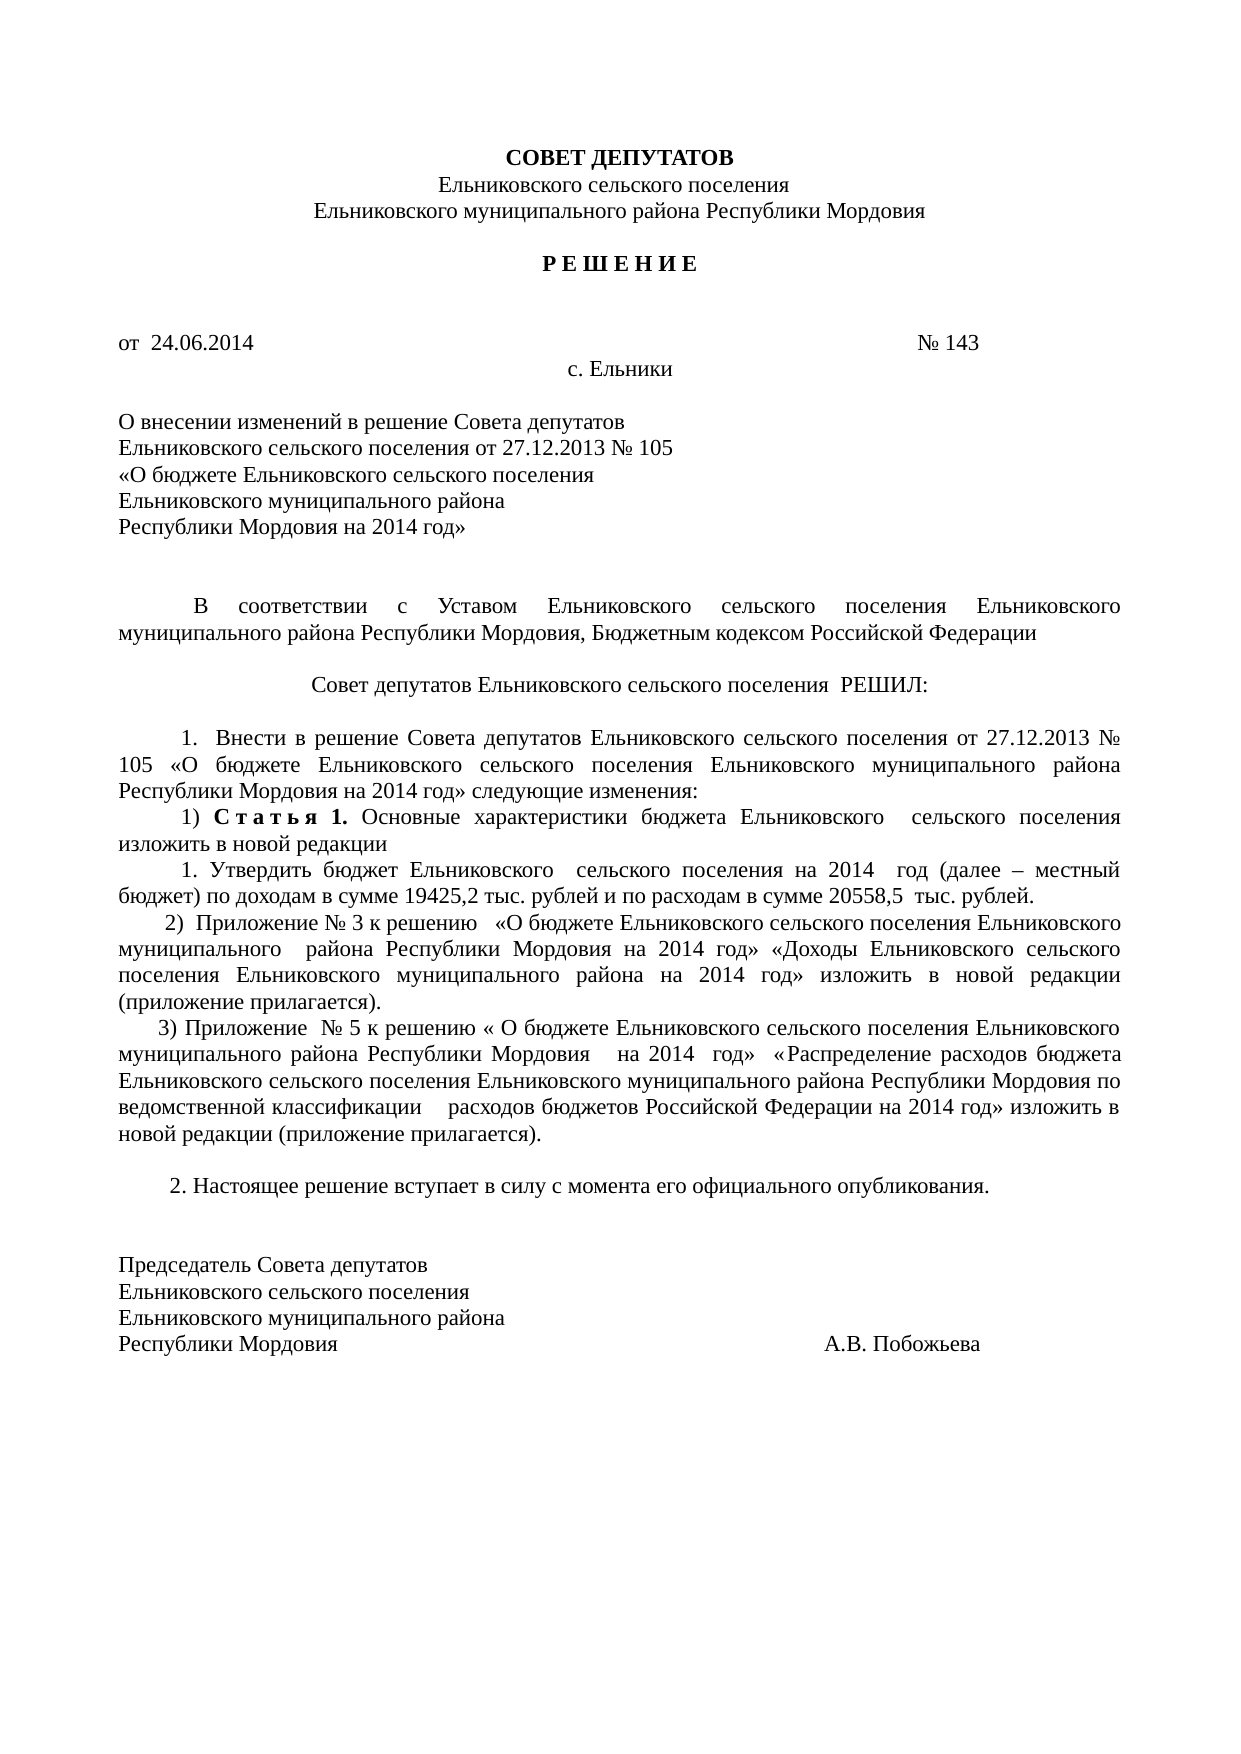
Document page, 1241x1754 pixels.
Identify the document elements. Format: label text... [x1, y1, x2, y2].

text с. Ельники [118, 355, 1122, 382]
text Ельниковского сельского поселения [118, 1278, 1122, 1304]
text Республики Мордовия на 2014 год» [118, 513, 1122, 540]
text СОВЕТ ДЕПУТАТОВ [118, 144, 1121, 171]
text от 24.06.2014 № 143 [118, 329, 1122, 355]
text Ельниковского муниципального района [118, 487, 1122, 513]
text Совет депутатов Ельниковского сельского поселения РЕШИЛ: [118, 672, 1122, 698]
text Республики Мордовия А.В. Побожьева [118, 1330, 1122, 1357]
text 1. Утвердить бюджет Ельниковского сельского поселения на 2014 год (далее – местный бюджет) по доходам в сумме 19425,2 тыс. рублей и по расходам в сумме 20558,5 тыс. рублей. [118, 856, 1122, 909]
list 3) Приложение № 5 к решению « О бюджете Ельниковского сельского поселения Ельниковского муниципального района Республики Мордовия на 2014 год» «Распределение расходов бюджета Ельниковского сельского поселения Ельниковского муниципального района Республики Мордовия по ведомственной классификации расходов бюджетов Российской Федерации на 2014 год» изложить в новой редакции (приложение прилагается). [118, 1014, 1122, 1146]
text Председатель Совета депутатов [118, 1251, 1122, 1278]
text 1. Внести в решение Совета депутатов Ельниковского сельского поселения от 27.12.2013 № 105 «О бюджете Ельниковского сельского поселения Ельниковского муниципального района Республики Мордовия на 2014 год» следующие изменения: [118, 724, 1122, 803]
text «О бюджете Ельниковского сельского поселения [118, 461, 1122, 487]
text О внесении изменений в решение Совета депутатов [118, 408, 1122, 434]
text 2. Настоящее решение вступает в силу с момента его официального опубликования. [118, 1172, 1122, 1199]
text Ельниковского муниципального района Республики Мордовия [118, 197, 1121, 223]
text В соответствии с Уставом Ельниковского сельского поселения Ельниковского муниципального района Республики Мордовия, Бюджетным кодексом Российской Федерации [118, 592, 1122, 645]
text Ельниковского сельского поселения от 27.12.2013 № 105 [118, 434, 1122, 461]
text Ельниковского сельского поселения [118, 171, 1121, 197]
text Ельниковского муниципального района [118, 1304, 1122, 1330]
text 2) Приложение № 3 к решению «О бюджете Ельниковского сельского поселения Ельниковского муниципального района Республики Мордовия на 2014 год» «Доходы Ельниковского сельского поселения Ельниковского муниципального района на 2014 год» изложить в новой редакции (приложение прилагается). [118, 909, 1122, 1014]
text Р Е Ш Е Н И Е [118, 250, 1121, 276]
text 1) С т а т ь я 1. Основные характеристики бюджета Ельниковского сельского поселения изложить в новой редакции [118, 803, 1122, 856]
